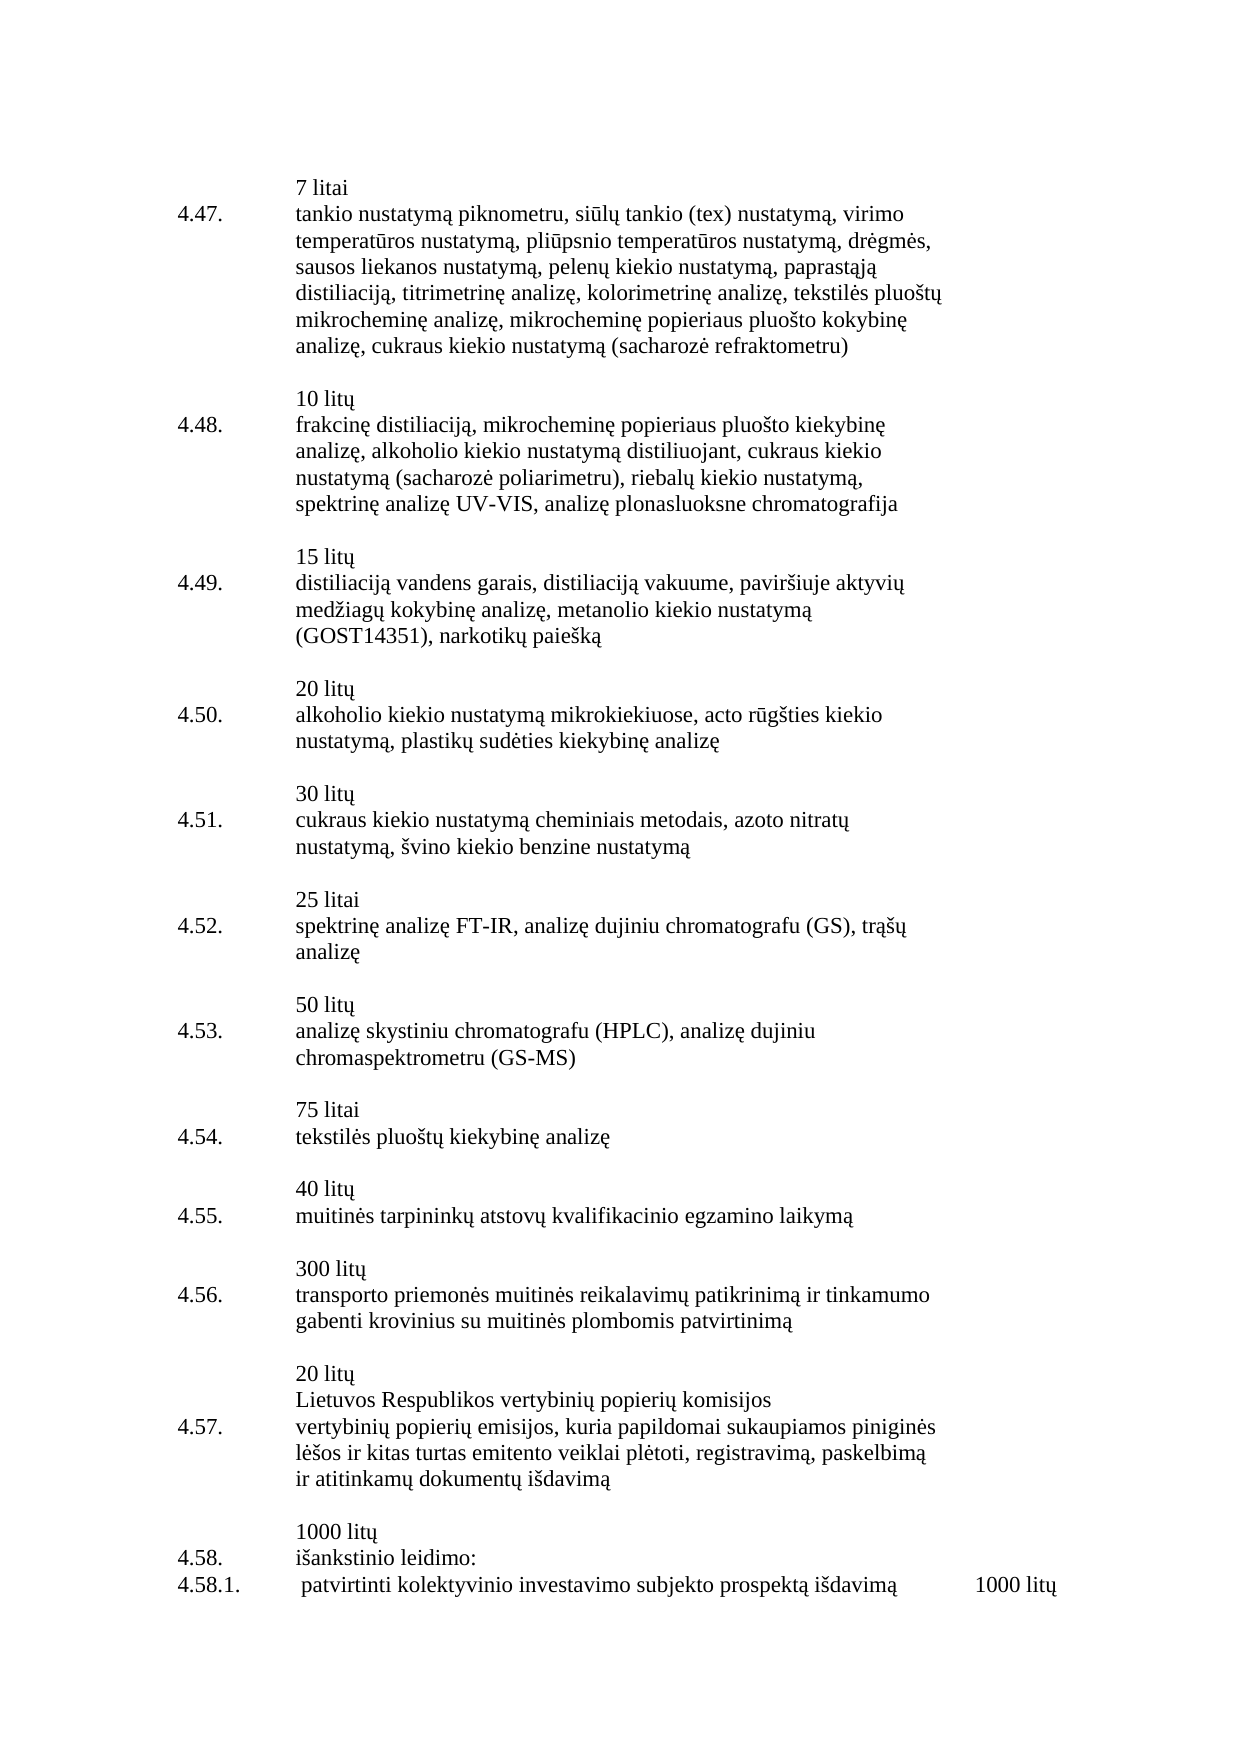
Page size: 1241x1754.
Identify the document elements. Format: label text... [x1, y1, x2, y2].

text 4.50. alkoholio kiekio nustatymą mikrokiekiuose, acto rūgšties kiekio nustatymą, plastikų sudėties kiekybinę analizę 30 litų [177, 701, 945, 807]
text 4.47. tankio nustatymą piknometru, siūlų tankio (tex) nustatymą, virimo temperatūros nustatymą, pliūpsnio temperatūros nustatymą, drėgmės, sausos liekanos nustatymą, pelenų kiekio nustatymą, paprastąją distiliaciją, titrimetrinę analizę, kolorimetrinę analizę, tekstilės pluoštų mikrocheminę analizę, mikrocheminę popieriaus pluošto kokybinę analizę, cukraus kiekio nustatymą (sacharozė refraktometru) 10 litų [177, 200, 945, 411]
text 4.52. spektrinę analizę FT-IR, analizę dujiniu chromatografu (GS), trąšų analizę 50 litų [177, 912, 945, 1017]
text Lietuvos Respublikos vertybinių popierių komisijos [177, 1386, 945, 1413]
text 4.56. transporto priemonės muitinės reikalavimų patikrinimą ir tinkamumo gabenti krovinius su muitinės plombomis patvirtinimą 20 litų [177, 1281, 945, 1386]
text 4.51. cukraus kiekio nustatymą cheminiais metodais, azoto nitratų nustatymą, švino kiekio benzine nustatymą 25 litai [177, 807, 945, 912]
text 4.53. analizę skystiniu chromatografu (HPLC), analizę dujiniu chromaspektrometru (GS-MS) 75 litai [177, 1017, 945, 1123]
text 4.55. muitinės tarpininkų atstovų kvalifikacinio egzamino laikymą 300 litų [177, 1202, 945, 1281]
text 4.57. vertybinių popierių emisijos, kuria papildomai sukaupiamos piniginės lėšos ir kitas turtas emitento veiklai plėtoti, registravimą, paskelbimą ir atitinkamų dokumentų išdavimą 1000 litų [177, 1413, 945, 1544]
text 4.58.1. patvirtinti kolektyvinio investavimo subjekto prospektą išdavimą 1000 litų [177, 1571, 1107, 1597]
text 7 litai [177, 148, 945, 200]
text 4.49. distiliaciją vandens garais, distiliaciją vakuume, paviršiuje aktyvių medžiagų kokybinę analizę, metanolio kiekio nustatymą (GOST14351), narkotikų paiešką 20 litų [177, 569, 945, 701]
text 4.58. išankstinio leidimo: [177, 1544, 945, 1571]
text 4.54. tekstilės pluoštų kiekybinę analizę 40 litų [177, 1123, 945, 1202]
text 4.48. frakcinę distiliaciją, mikrocheminę popieriaus pluošto kiekybinę analizę, alkoholio kiekio nustatymą distiliuojant, cukraus kiekio nustatymą (sacharozė poliarimetru), riebalų kiekio nustatymą, spektrinę analizę UV-VIS, analizę plonasluoksne chromatografija 15 litų [177, 411, 945, 569]
